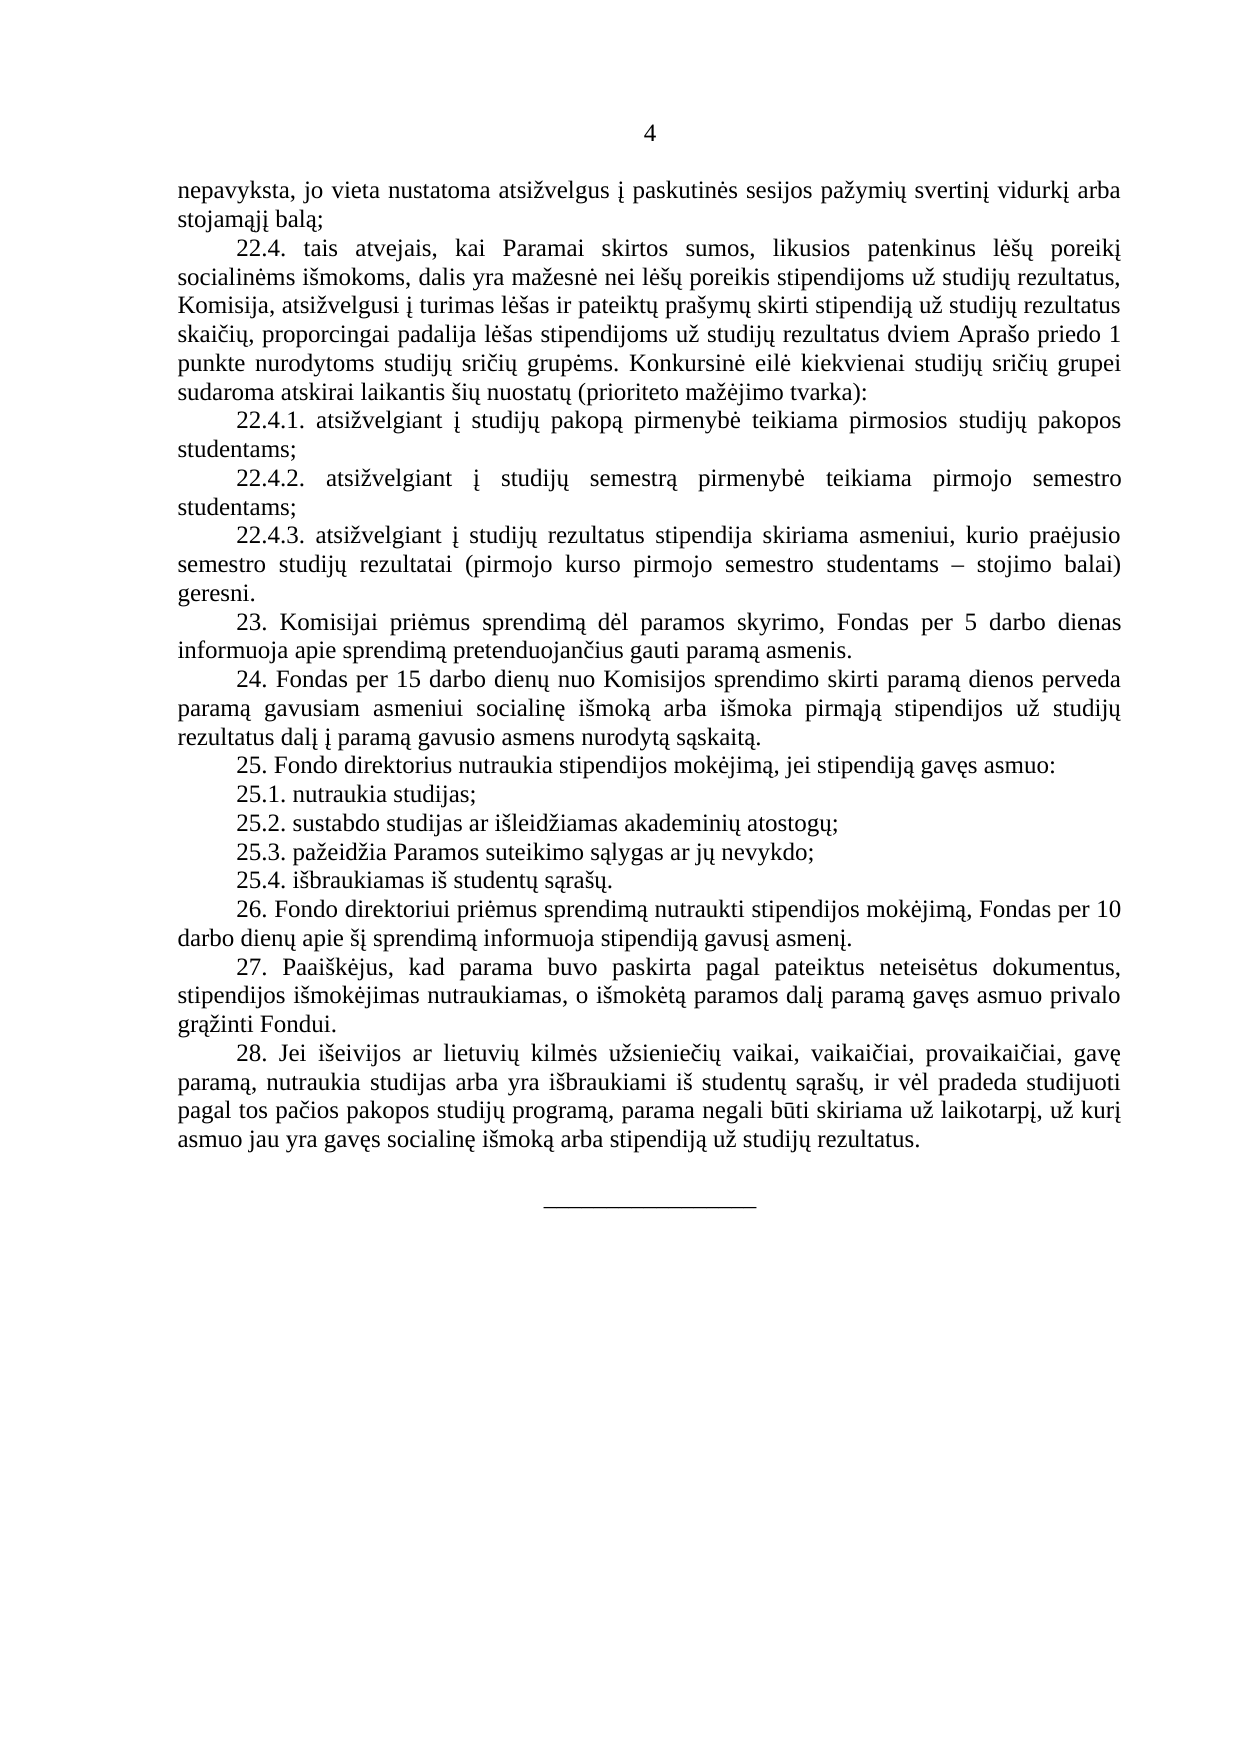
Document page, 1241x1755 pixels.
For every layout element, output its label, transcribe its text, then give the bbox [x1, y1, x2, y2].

text 25.3. pažeidžia Paramos suteikimo sąlygas ar jų nevykdo; [177, 837, 1122, 866]
text 25.1. nutraukia studijas; [177, 779, 1122, 808]
text 23. Komisijai priėmus sprendimą dėl paramos skyrimo, Fondas per 5 darbo dienas informuoja apie sprendimą pretenduojančius gauti paramą asmenis. [177, 607, 1122, 664]
text _________________ [177, 1182, 1122, 1211]
text 22.4. tais atvejais, kai Paramai skirtos sumos, likusios patenkinus lėšų poreikį socialinėms išmokoms, dalis yra mažesnė nei lėšų poreikis stipendijoms už studijų rezultatus, Komisija, atsižvelgusi į turimas lėšas ir pateiktų prašymų skirti stipendiją už studijų rezultatus skaičių, proporcingai padalija lėšas stipendijoms už studijų rezultatus dviem Aprašo priedo 1 punkte nurodytoms studijų sričių grupėms. Konkursinė eilė kiekvienai studijų sričių grupei sudaroma atskirai laikantis šių nuostatų (prioriteto mažėjimo tvarka): [177, 233, 1122, 406]
text 22.4.2. atsižvelgiant į studijų semestrą pirmenybė teikiama pirmojo semestro studentams; [177, 463, 1122, 521]
text 26. Fondo direktoriui priėmus sprendimą nutraukti stipendijos mokėjimą, Fondas per 10 darbo dienų apie šį sprendimą informuoja stipendiją gavusį asmenį. [177, 894, 1122, 952]
text 22.4.1. atsižvelgiant į studijų pakopą pirmenybė teikiama pirmosios studijų pakopos studentams; [177, 406, 1122, 463]
text 24. Fondas per 15 darbo dienų nuo Komisijos sprendimo skirti paramą dienos perveda paramą gavusiam asmeniui socialinę išmoką arba išmoka pirmąją stipendijos už studijų rezultatus dalį į paramą gavusio asmens nurodytą sąskaitą. [177, 664, 1122, 751]
text 28. Jei išeivijos ar lietuvių kilmės užsieniečių vaikai, vaikaičiai, provaikaičiai, gavę paramą, nutraukia studijas arba yra išbraukiami iš studentų sąrašų, ir vėl pradeda studijuoti pagal tos pačios pakopos studijų programą, parama negali būti skiriama už laikotarpį, už kurį asmuo jau yra gavęs socialinę išmoką arba stipendiją už studijų rezultatus. [177, 1038, 1122, 1153]
text 22.4.3. atsižvelgiant į studijų rezultatus stipendija skiriama asmeniui, kurio praėjusio semestro studijų rezultatai (pirmojo kurso pirmojo semestro studentams – stojimo balai) geresni. [177, 521, 1122, 607]
text nepavyksta, jo vieta nustatoma atsižvelgus į paskutinės sesijos pažymių svertinį vidurkį arba stojamąjį balą; [177, 176, 1122, 233]
text 25. Fondo direktorius nutraukia stipendijos mokėjimą, jei stipendiją gavęs asmuo: [177, 751, 1122, 779]
text 27. Paaiškėjus, kad parama buvo paskirta pagal pateiktus neteisėtus dokumentus, stipendijos išmokėjimas nutraukiamas, o išmokėtą paramos dalį paramą gavęs asmuo privalo grąžinti Fondui. [177, 952, 1122, 1038]
text 25.4. išbraukiamas iš studentų sąrašų. [177, 866, 1122, 894]
text 25.2. sustabdo studijas ar išleidžiamas akademinių atostogų; [177, 808, 1122, 837]
